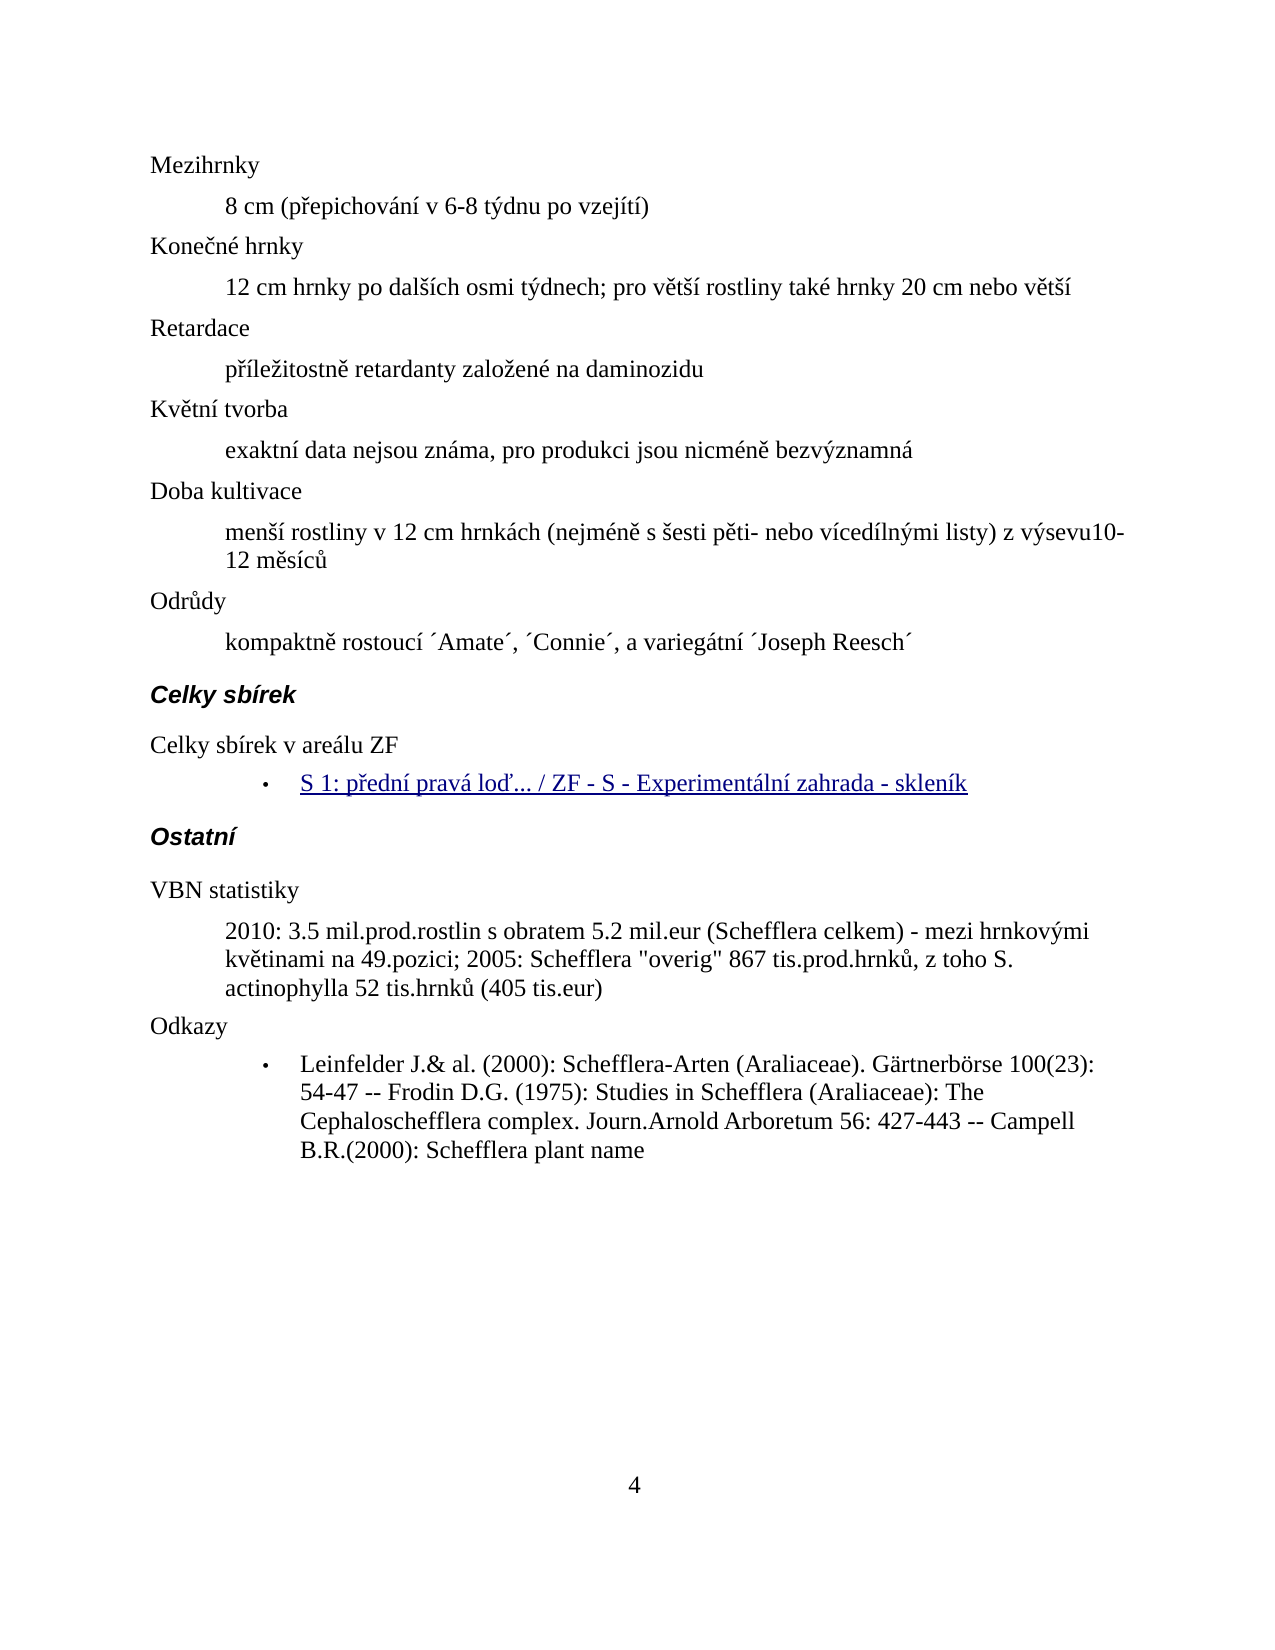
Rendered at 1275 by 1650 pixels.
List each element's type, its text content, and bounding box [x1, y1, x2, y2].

text menší rostliny v 12 cm hrnkách (nejméně s šesti pěti- nebo vícedílnými listy) z výsevu10-12 měsíců [225, 517, 1125, 574]
text 2010: 3.5 mil.prod.rostlin s obratem 5.2 mil.eur (Schefflera celkem) - mezi hrnkovými květinami na 49.pozici; 2005: Schefflera "overig" 867 tis.prod.hrnků, z toho S. actinophylla 52 tis.hrnků (405 tis.eur) [225, 916, 1125, 1002]
text Celky sbírek v areálu ZF [150, 731, 1125, 759]
text 8 cm (přepichování v 6-8 týdnu po vzejítí) [225, 191, 1125, 219]
text Mezihrnky [150, 150, 1125, 179]
text Odrůdy [150, 586, 1125, 615]
text Konečné hrnky [150, 231, 1125, 260]
subtitle Ostatní [150, 822, 1125, 851]
text exaktní data nejsou známa, pro produkci jsou nicméně bezvýznamná [225, 435, 1125, 464]
text příležitostně retardanty založené na daminozidu [225, 354, 1125, 382]
text Odkazy [150, 1011, 1125, 1040]
text kompaktně rostoucí ´Amate´, ´Connie´, a variegátní ´Joseph Reesch´ [225, 627, 1125, 656]
text Doba kultivace [150, 476, 1125, 504]
subtitle Celky sbírek [150, 681, 1125, 709]
text VBN statistiky [150, 875, 1125, 904]
text 12 cm hrnky po dalších osmi týdnech; pro větší rostliny také hrnky 20 cm nebo větší [225, 272, 1125, 301]
text Květní tvorba [150, 394, 1125, 423]
list S 1: přední pravá loď... / ZF - S - Experimentální zahrada - skleník [262, 768, 1125, 797]
text Retardace [150, 313, 1125, 342]
list Leinfelder J.& al. (2000): Schefflera-Arten (Araliaceae). Gärtnerbörse 100(23): 54-47 -- Frodin D.G. (1975): Studies in Schefflera (Araliaceae): The Cephaloschefflera complex. Journ.Arnold Arboretum 56: 427-443 -- Campell B.R.(2000): Schefflera plant name [262, 1049, 1125, 1164]
